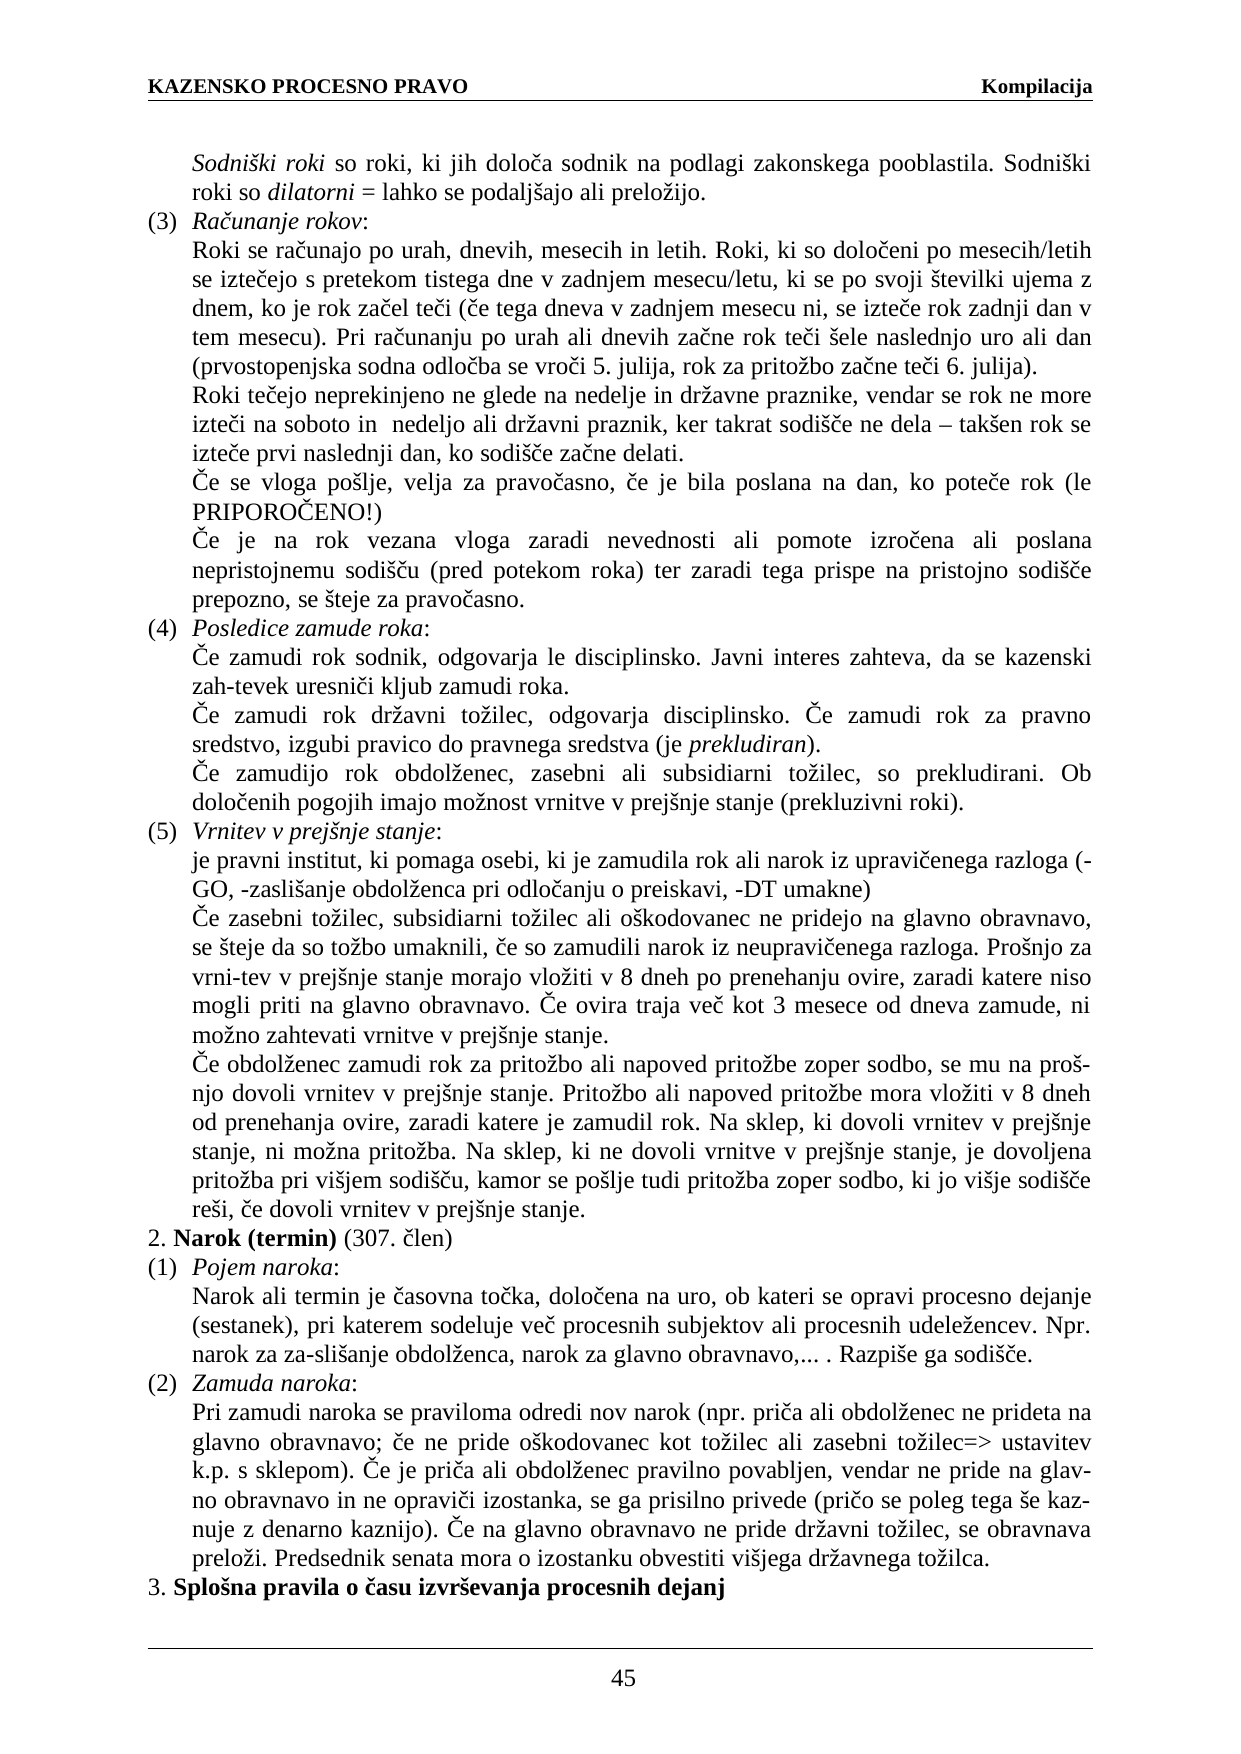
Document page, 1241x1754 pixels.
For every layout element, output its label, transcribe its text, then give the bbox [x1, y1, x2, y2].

text Če obdolženec zamudi rok za pritožbo ali napoved pritožbe zoper sodbo, se mu na proš-njo dovoli vrnitev v prejšnje stanje. Pritožbo ali napoved pritožbe mora vložiti v 8 dneh od prenehanja ovire, zaradi katere je zamudil rok. Na sklep, ki dovoli vrnitev v prejšnje stanje, ni možna pritožba. Na sklep, ki ne dovoli vrnitve v prejšnje stanje, je dovoljena pritožba pri višjem sodišču, kamor se pošlje tudi pritožba zoper sodbo, ki jo višje sodišče reši, če dovoli vrnitev v prejšnje stanje. [192, 1048, 1093, 1223]
list Zamuda naroka: [148, 1368, 1093, 1397]
text Pri zamudi naroka se praviloma odredi nov narok (npr. priča ali obdolženec ne prideta na glavno obravnavo; če ne pride oškodovanec kot tožilec ali zasebni tožilec=> ustavitev k.p. s sklepom). Če je priča ali obdolženec pravilno povabljen, vendar ne pride na glav-no obravnavo in ne opraviči izostanka, se ga prisilno privede (pričo se poleg tega še kaz-nuje z denarno kaznijo). Če na glavno obravnavo ne pride državni tožilec, se obravnava preloži. Predsednik senata mora o izostanku obvestiti višjega državnega tožilca. [192, 1397, 1093, 1572]
text 3. Splošna pravila o času izvrševanja procesnih dejanj [148, 1572, 1093, 1601]
text Sodniški roki so roki, ki jih določa sodnik na podlagi zakonskega pooblastila. Sodniški roki so dilatorni = lahko se podaljšajo ali preložijo. [192, 148, 1093, 206]
text je pravni institut, ki pomaga osebi, ki je zamudila rok ali narok iz upravičenega razloga (-GO, -zaslišanje obdolženca pri odločanju o preiskavi, -DT umakne) [192, 845, 1093, 903]
text 2. Narok (termin) (307. člen) [148, 1223, 1093, 1252]
text Če zasebni tožilec, subsidiarni tožilec ali oškodovanec ne pridejo na glavno obravnavo, se šteje da so tožbo umaknili, če so zamudili narok iz neupravičenega razloga. Prošnjo za vrni-tev v prejšnje stanje morajo vložiti v 8 dneh po prenehanju ovire, zaradi katere niso mogli priti na glavno obravnavo. Če ovira traja več kot 3 mesece od dneva zamude, ni možno zahtevati vrnitve v prejšnje stanje. [192, 903, 1093, 1048]
list Vrnitev v prejšnje stanje: [148, 816, 1093, 845]
text Če je na rok vezana vloga zaradi nevednosti ali pomote izročena ali poslana nepristojnemu sodišču (pred potekom roka) ter zaradi tega prispe na pristojno sodišče prepozno, se šteje za pravočasno. [192, 525, 1093, 613]
list Računanje rokov: [148, 206, 1093, 235]
list Posledice zamude roka: [148, 613, 1093, 642]
text Če zamudi rok sodnik, odgovarja le disciplinsko. Javni interes zahteva, da se kazenski zah-tevek uresniči kljub zamudi roka. [192, 642, 1093, 700]
text Narok ali termin je časovna točka, določena na uro, ob kateri se opravi procesno dejanje (sestanek), pri katerem sodeluje več procesnih subjektov ali procesnih udeležencev. Npr. narok za za-slišanje obdolženca, narok za glavno obravnavo,... . Razpiše ga sodišče. [192, 1281, 1093, 1368]
text Če zamudi rok državni tožilec, odgovarja disciplinsko. Če zamudi rok za pravno sredstvo, izgubi pravico do pravnega sredstva (je prekludiran). [192, 700, 1093, 758]
text Roki tečejo neprekinjeno ne glede na nedelje in državne praznike, vendar se rok ne more izteči na soboto in nedeljo ali državni praznik, ker takrat sodišče ne dela – takšen rok se izteče prvi naslednji dan, ko sodišče začne delati. [192, 380, 1093, 467]
text Roki se računajo po urah, dnevih, mesecih in letih. Roki, ki so določeni po mesecih/letih se iztečejo s pretekom tistega dne v zadnjem mesecu/letu, ki se po svoji številki ujema z dnem, ko je rok začel teči (če tega dneva v zadnjem mesecu ni, se izteče rok zadnji dan v tem mesecu). Pri računanju po urah ali dnevih začne rok teči šele naslednjo uro ali dan (prvostopenjska sodna odločba se vroči 5. julija, rok za pritožbo začne teči 6. julija). [192, 235, 1093, 380]
text Če se vloga pošlje, velja za pravočasno, če je bila poslana na dan, ko poteče rok (le PRIPOROČENO!) [192, 467, 1093, 525]
text Če zamudijo rok obdolženec, zasebni ali subsidiarni tožilec, so prekludirani. Ob določenih pogojih imajo možnost vrnitve v prejšnje stanje (prekluzivni roki). [192, 758, 1093, 816]
list Pojem naroka: [148, 1252, 1093, 1281]
